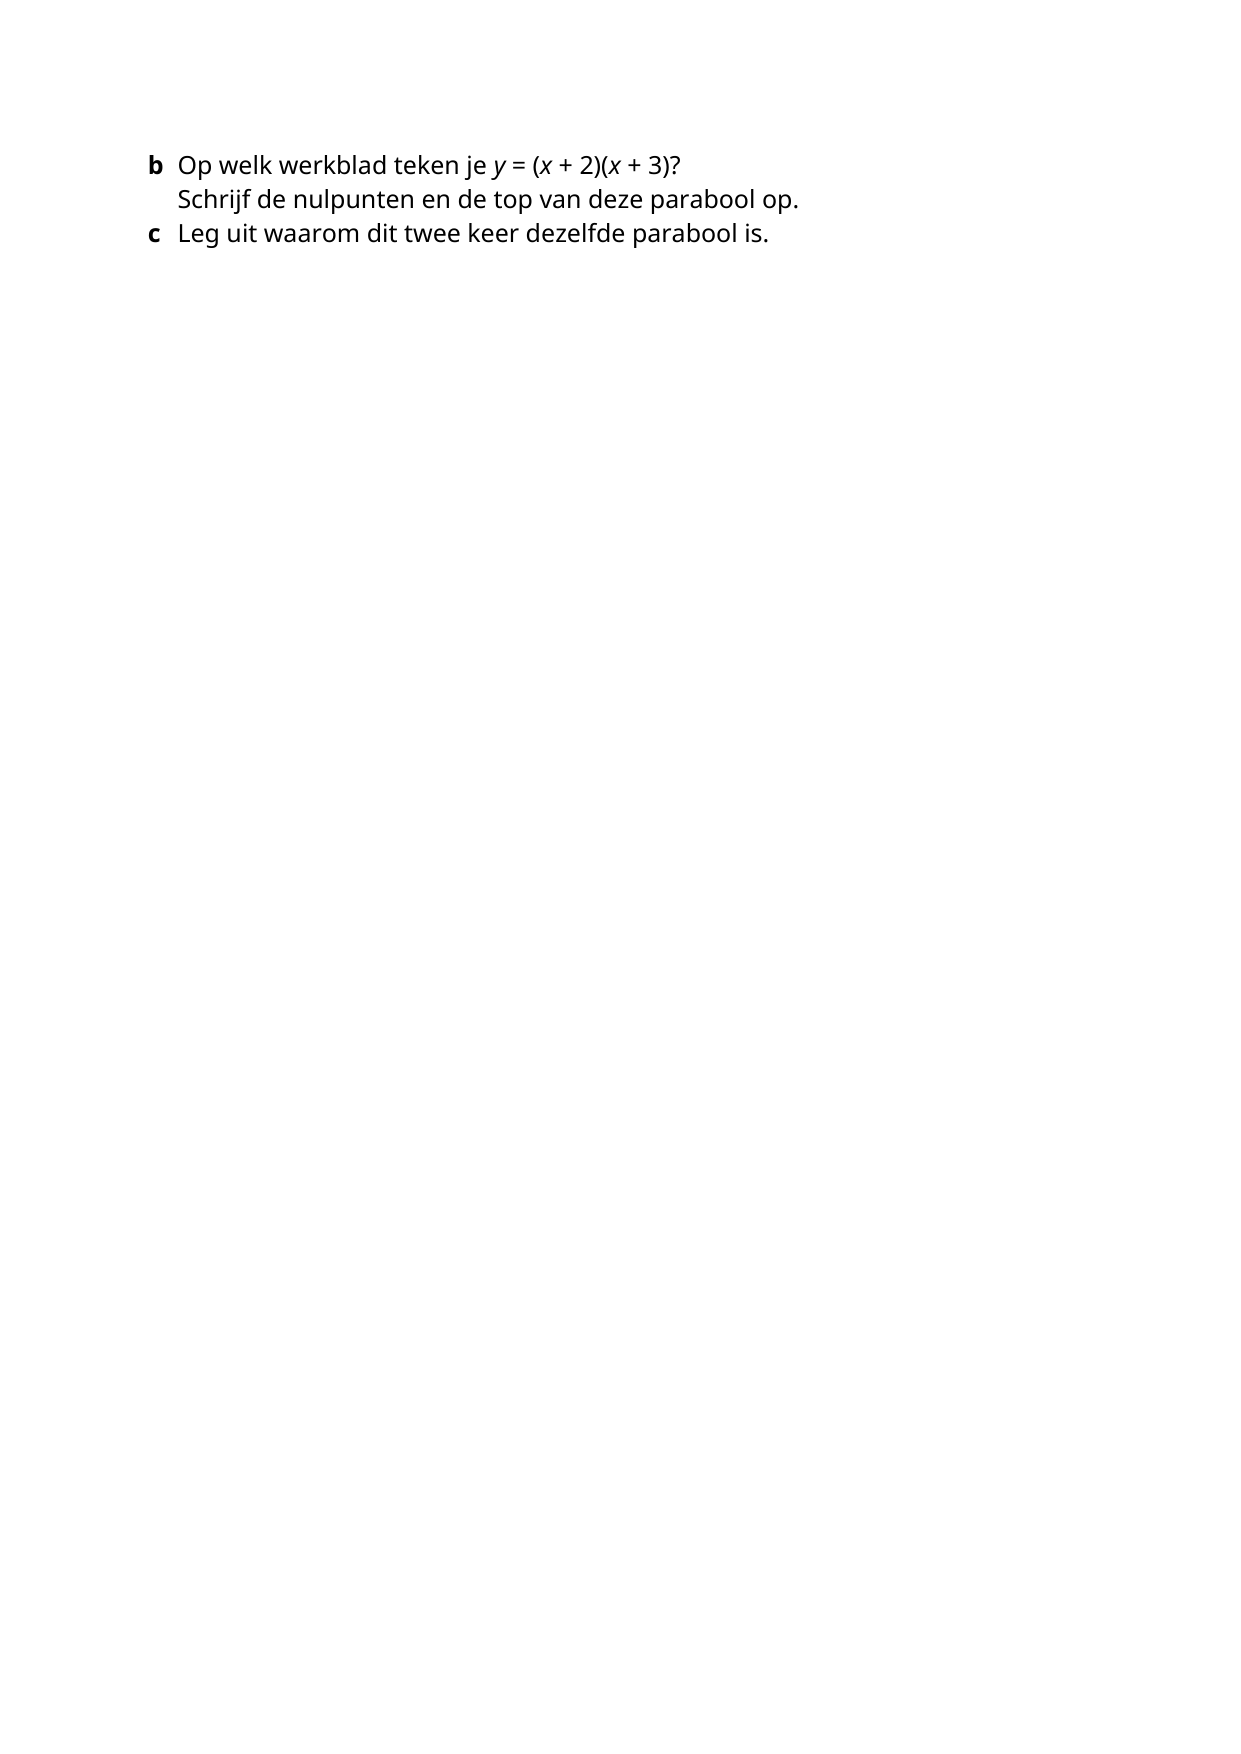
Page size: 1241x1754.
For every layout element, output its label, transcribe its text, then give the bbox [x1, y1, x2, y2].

list Leg uit waarom dit twee keer dezelfde parabool is. [148, 216, 1093, 250]
list Op welk werkblad teken je y = (x + 2)(x + 3)? Schrijf de nulpunten en de top van deze parabool op. [148, 148, 1093, 216]
